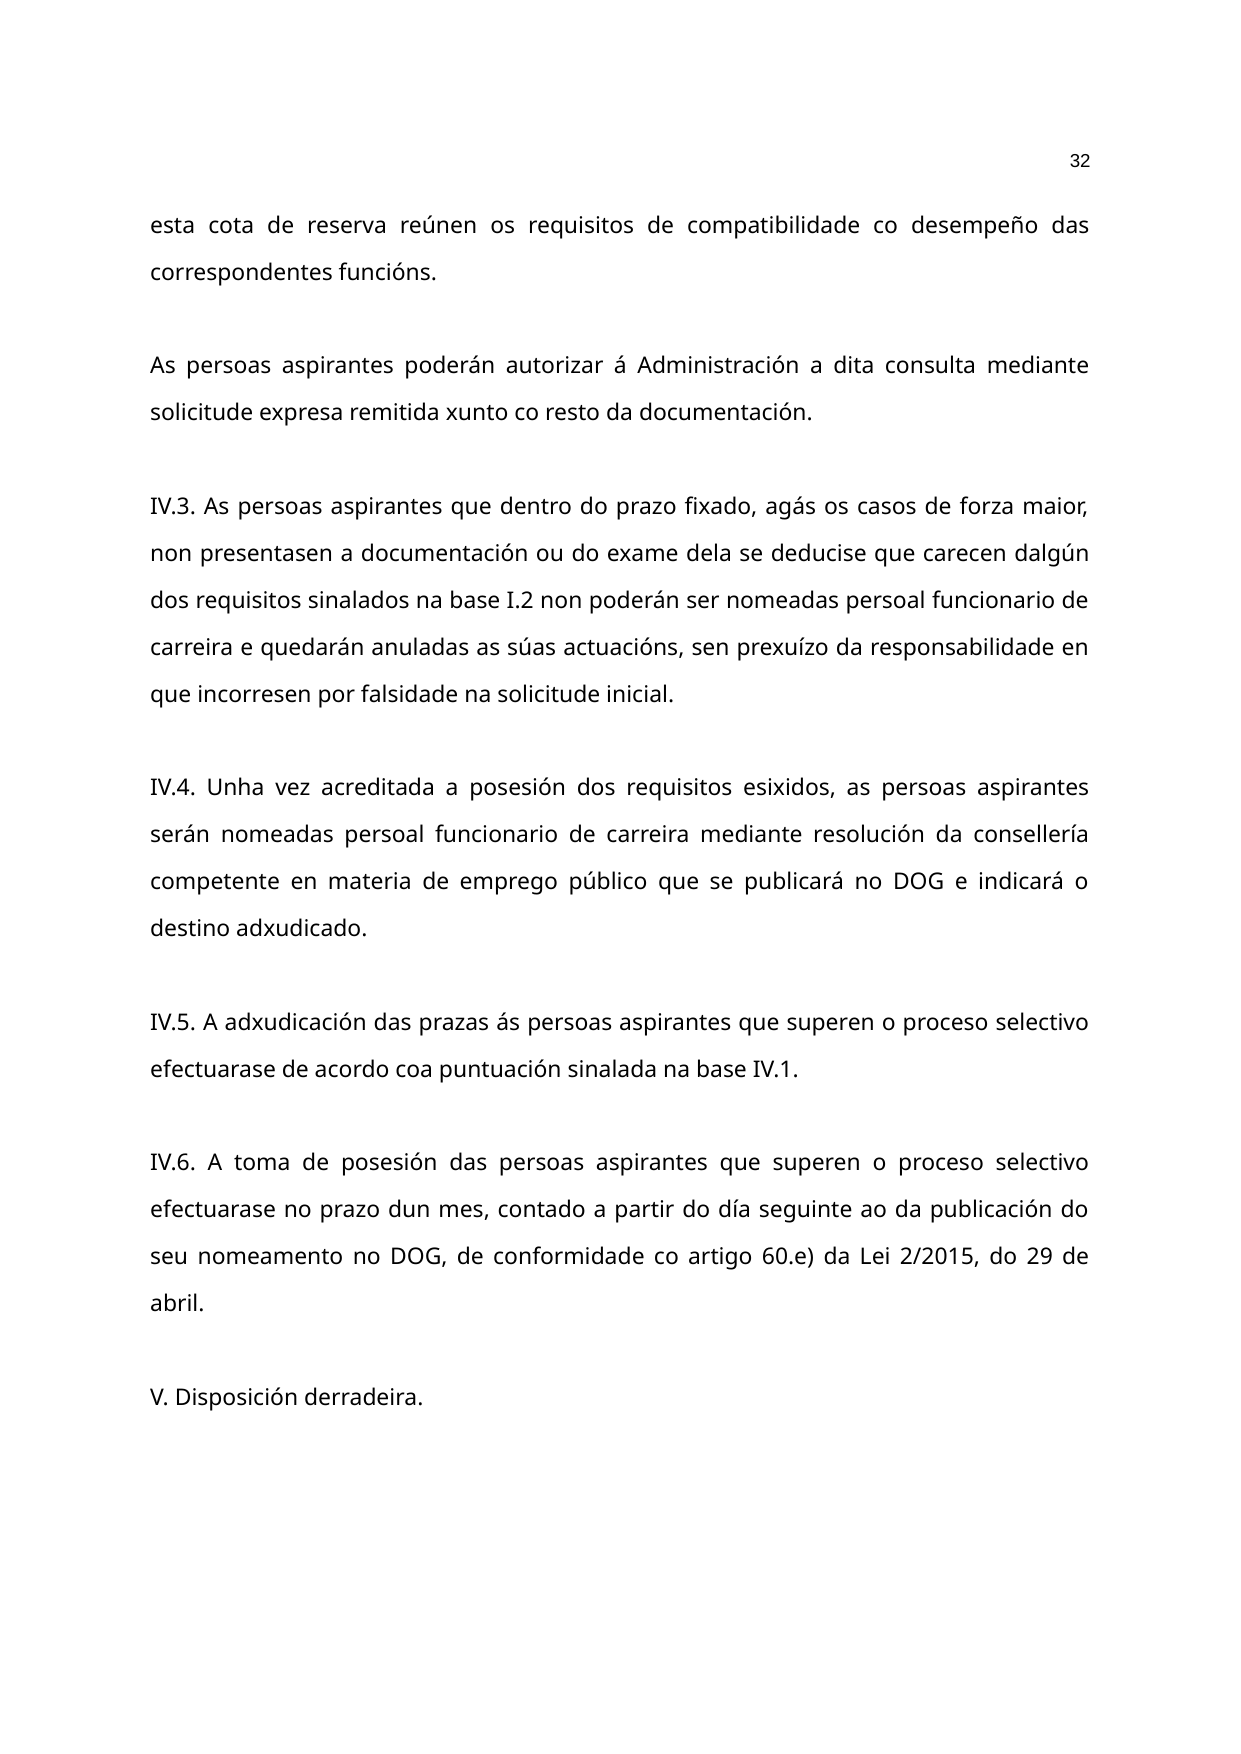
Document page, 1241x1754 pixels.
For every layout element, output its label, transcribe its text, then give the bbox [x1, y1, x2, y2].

text IV.6. A toma de posesión das persoas aspirantes que superen o proceso selectivo efectuarase no prazo dun mes, contado a partir do día seguinte ao da publicación do seu nomeamento no DOG, de conformidade co artigo 60.e) da Lei 2/2015, do 29 de abril. [150, 1146, 1090, 1318]
text As persoas aspirantes poderán autorizar á Administración a dita consulta mediante solicitude expresa remitida xunto co resto da documentación. [150, 349, 1090, 428]
text IV.4. Unha vez acreditada a posesión dos requisitos esixidos, as persoas aspirantes serán nomeadas persoal funcionario de carreira mediante resolución da consellería competente en materia de emprego público que se publicará no DOG e indicará o destino adxudicado. [150, 771, 1090, 943]
text IV.5. A adxudicación das prazas ás persoas aspirantes que superen o proceso selectivo efectuarase de acordo coa puntuación sinalada na base IV.1. [150, 1006, 1090, 1084]
text V. Disposición derradeira. [150, 1381, 1090, 1412]
text IV.3. As persoas aspirantes que dentro do prazo fixado, agás os casos de forza maior, non presentasen a documentación ou do exame dela se deducise que carecen dalgún dos requisitos sinalados na base I.2 non poderán ser nomeadas persoal funcionario de carreira e quedarán anuladas as súas actuacións, sen prexuízo da responsabilidade en que incorresen por falsidade na solicitude inicial. [150, 490, 1090, 709]
text esta cota de reserva reúnen os requisitos de compatibilidade co desempeño das correspondentes funcións. [150, 209, 1090, 287]
